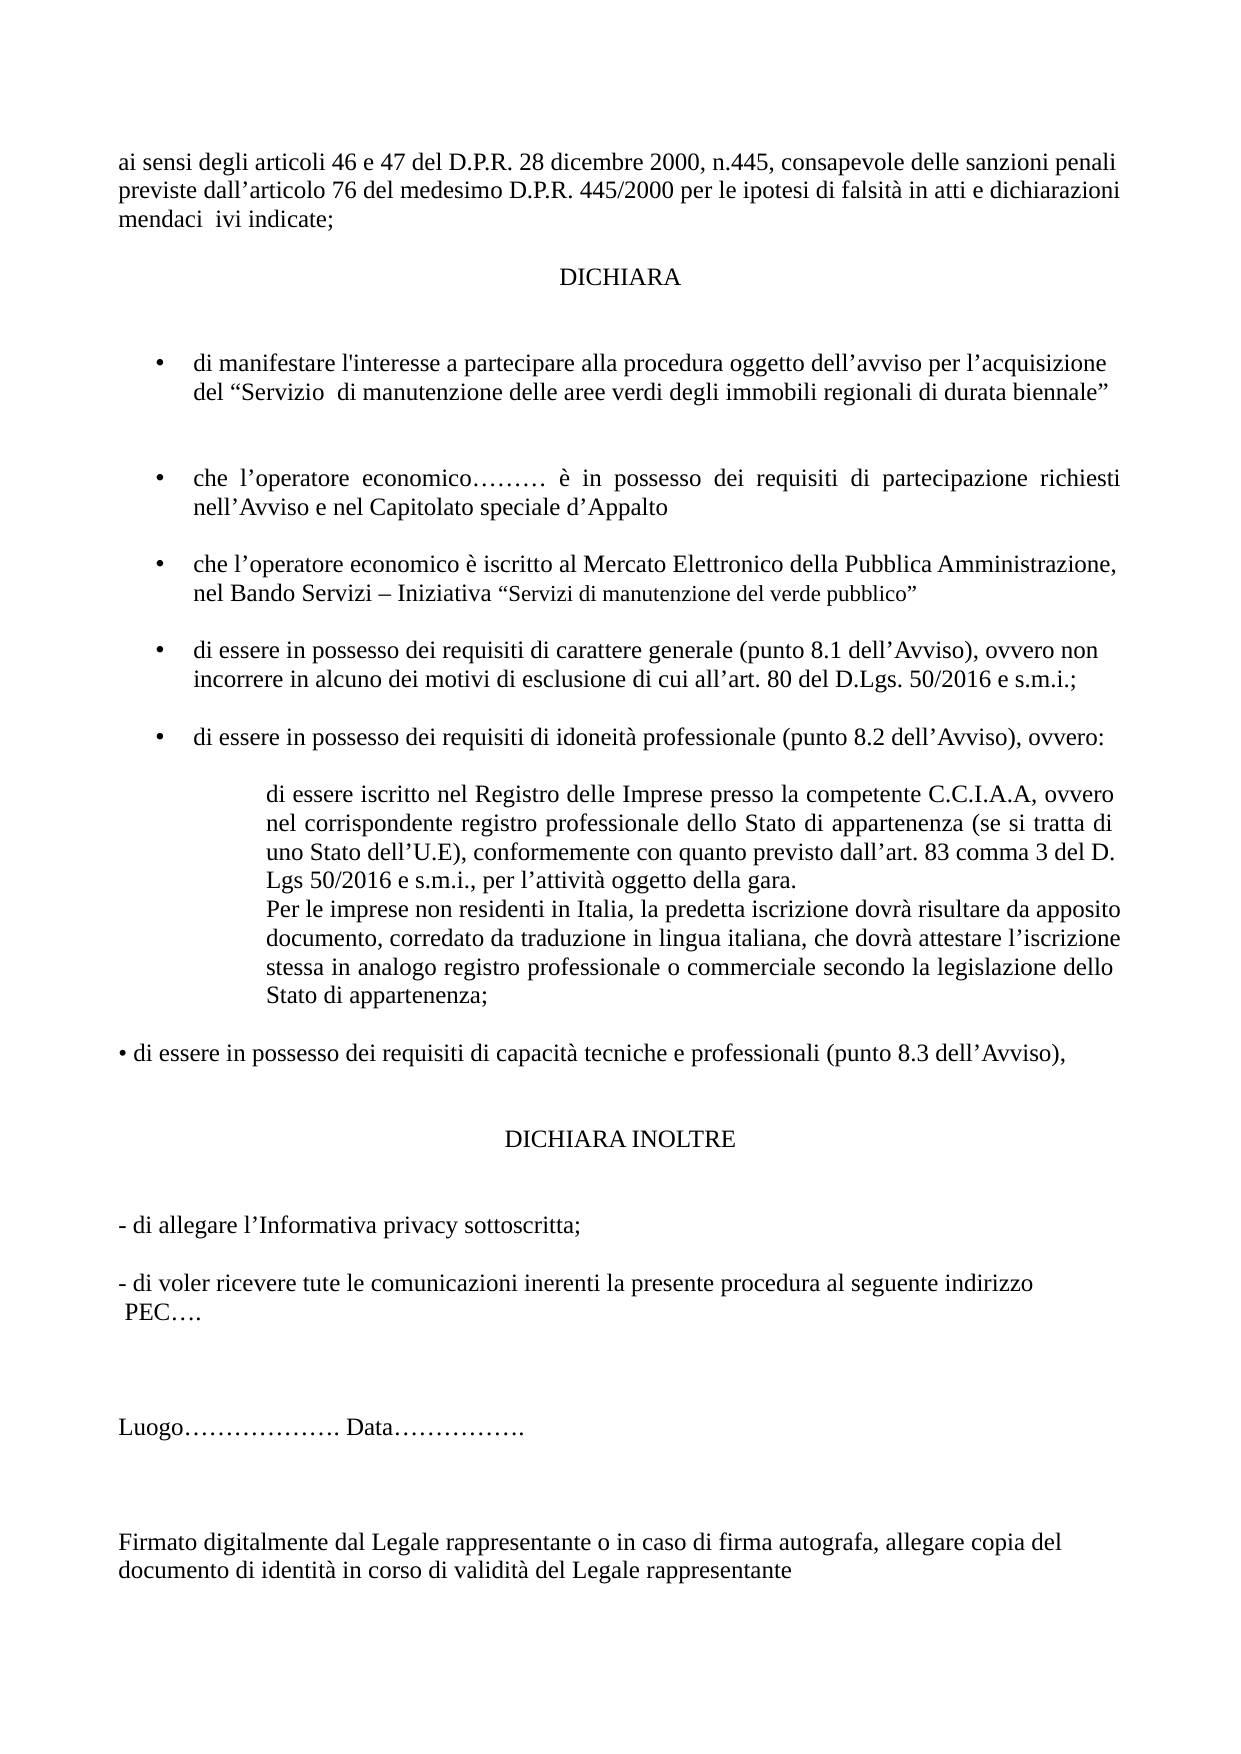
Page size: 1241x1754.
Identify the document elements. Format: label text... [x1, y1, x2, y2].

text ai sensi degli articoli 46 e 47 del D.P.R. 28 dicembre 2000, n.445, consapevole delle sanzioni penali previste dall’articolo 76 del medesimo D.P.R. 445/2000 per le ipotesi di falsità in atti e dichiarazioni mendaci ivi indicate; [118, 147, 1122, 233]
text DICHIARA INOLTRE [118, 1124, 1122, 1153]
text Per le imprese non residenti in Italia, la predetta iscrizione dovrà risultare da apposito documento, corredato da traduzione in lingua italiana, che dovrà attestare l’iscrizione stessa in analogo registro professionale o commerciale secondo la legislazione dello Stato di appartenenza; [118, 894, 1122, 1009]
text - di allegare l’Informativa privacy sottoscritta; [118, 1211, 1122, 1239]
text DICHIARA [118, 262, 1122, 291]
list di essere in possesso dei requisiti di carattere generale (punto 8.1 dell’Avviso), ovvero non incorrere in alcuno dei motivi di esclusione di cui all’art. 80 del D.Lgs. 50/2016 e s.m.i.; [156, 636, 1122, 693]
text di essere iscritto nel Registro delle Imprese presso la competente C.C.I.A.A, ovvero nel corrispondente registro professionale dello Stato di appartenenza (se si tratta di uno Stato dell’U.E), conformemente con quanto previsto dall’art. 83 comma 3 del D. Lgs 50/2016 e s.m.i., per l’attività oggetto della gara. [118, 779, 1122, 894]
text Luogo………………. Data……………. [118, 1412, 1122, 1441]
list di essere in possesso dei requisiti di idoneità professionale (punto 8.2 dell’Avviso), ovvero: [156, 722, 1122, 751]
list che l’operatore economico è iscritto al Mercato Elettronico della Pubblica Amministrazione, nel Bando Servizi – Iniziativa “Servizi di manutenzione del verde pubblico” [156, 549, 1122, 607]
list di manifestare l'interesse a partecipare alla procedura oggetto dell’avviso per l’acquisizione del “Servizio di manutenzione delle aree verdi degli immobili regionali di durata biennale” [156, 348, 1122, 406]
text Firmato digitalmente dal Legale rappresentante o in caso di firma autografa, allegare copia del documento di identità in corso di validità del Legale rappresentante [118, 1527, 1122, 1584]
text - di voler ricevere tute le comunicazioni inerenti la presente procedura al seguente indirizzo [118, 1268, 1122, 1297]
list che l’operatore economico……… è in possesso dei requisiti di partecipazione richiesti nell’Avviso e nel Capitolato speciale d’Appalto [156, 463, 1122, 521]
text PEC…. [118, 1297, 1122, 1326]
text • di essere in possesso dei requisiti di capacità tecniche e professionali (punto 8.3 dell’Avviso), [118, 1038, 1122, 1067]
